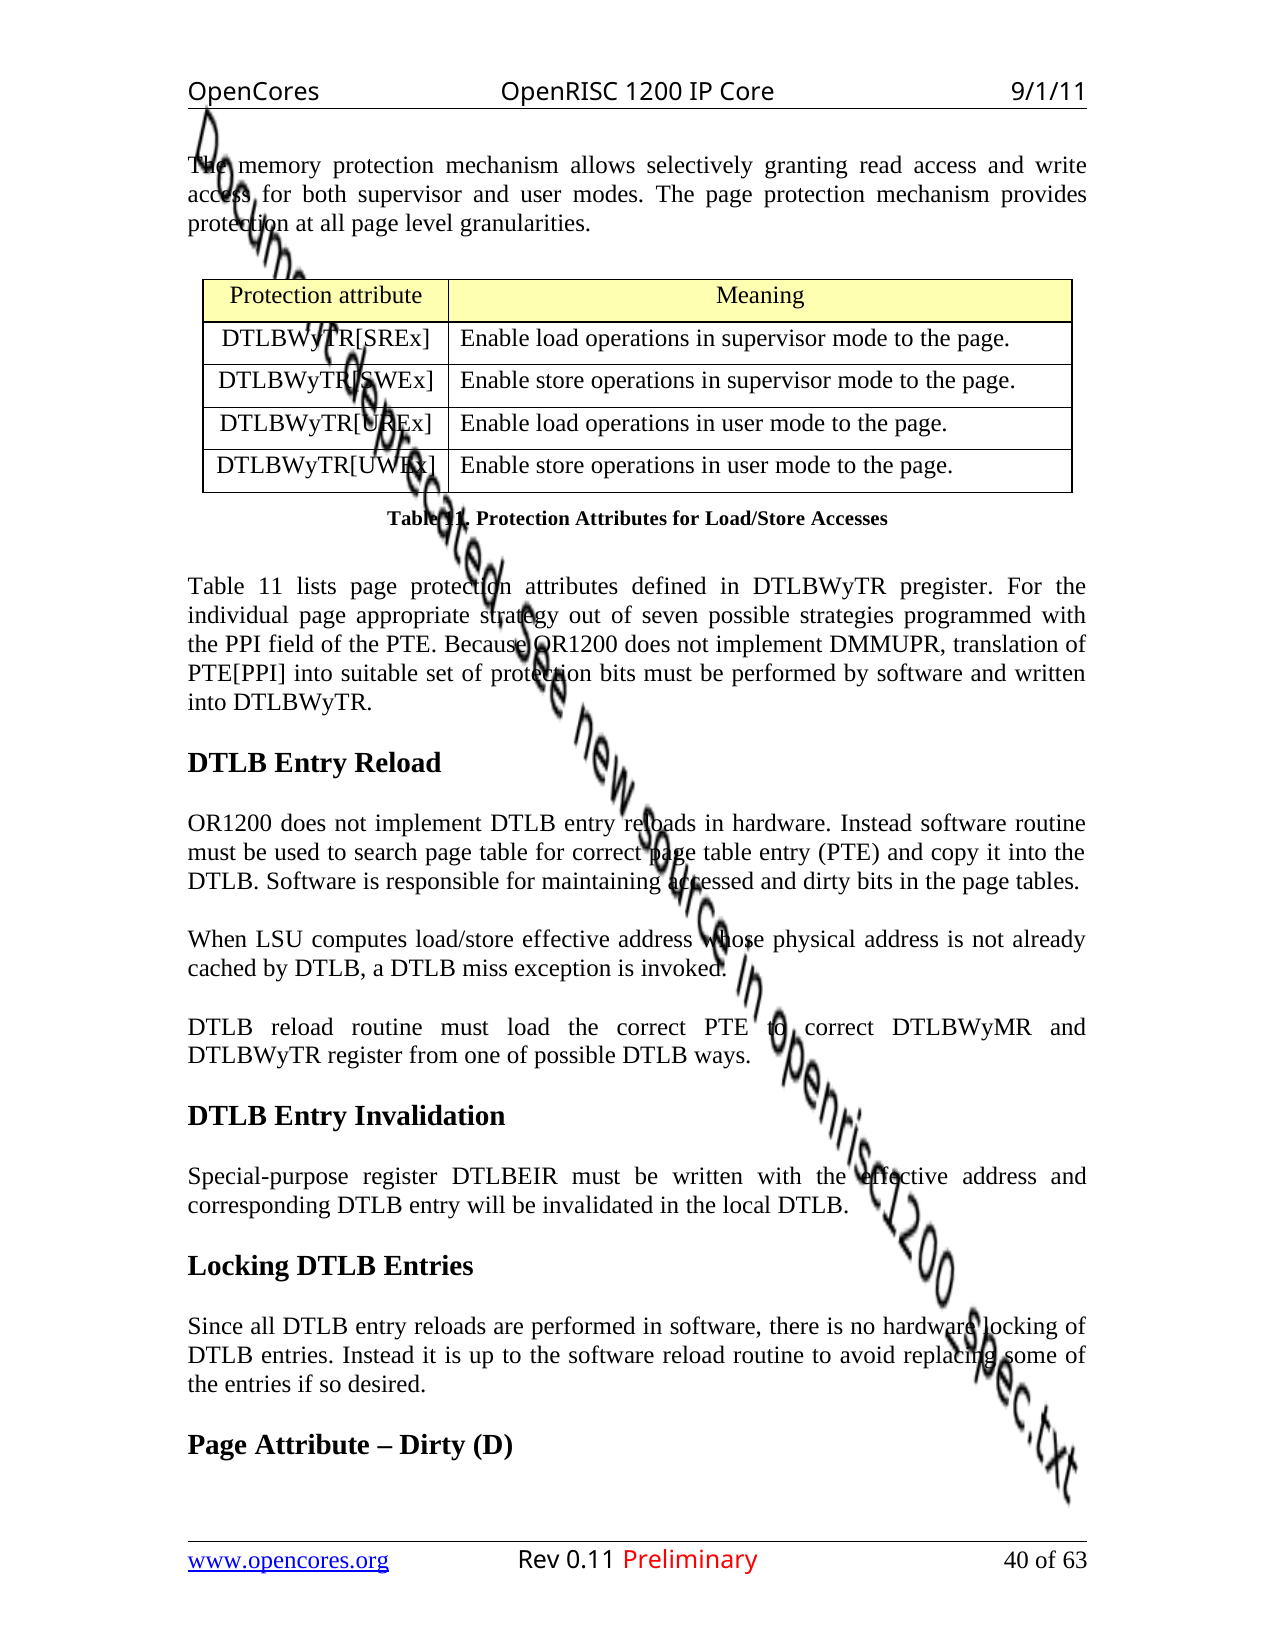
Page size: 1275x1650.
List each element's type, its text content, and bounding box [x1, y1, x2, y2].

text Table 11. Protection Attributes for Load/Store Accesses [187, 505, 1087, 529]
subtitle DTLB Entry Reload [187, 745, 1087, 779]
subtitle Page Attribute – Dirty (D) [187, 1427, 1087, 1461]
table_cell Enable store operations in user mode to the page. [449, 450, 1071, 492]
subtitle Locking DTLB Entries [187, 1248, 1087, 1282]
table_cell DTLBWyTR[UREx] [204, 408, 448, 449]
table_cell Enable store operations in supervisor mode to the page. [449, 365, 1071, 407]
table_cell Enable load operations in supervisor mode to the page. [449, 323, 1071, 364]
text Special-purpose register DTLBEIR must be written with the effective address and corresponding DTLB entry will be invalidated in the local DTLB. [187, 1161, 1087, 1219]
table_header Protection attribute [204, 280, 448, 321]
table_cell Enable load operations in user mode to the page. [449, 408, 1071, 449]
text Since all DTLB entry reloads are performed in software, there is no hardware locking of DTLB entries. Instead it is up to the software reload routine to avoid replacing some of the entries if so desired. [187, 1311, 1087, 1398]
text DTLB reload routine must load the correct PTE to correct DTLBWyMR and DTLBWyTR register from one of possible DTLB ways. [187, 1011, 1087, 1069]
table_header Meaning [449, 280, 1071, 321]
text The memory protection mechanism allows selectively granting read access and write access for both supervisor and user modes. The page protection mechanism provides protection at all page level granularities. [187, 150, 1087, 237]
table_cell DTLBWyTR[SWEx] [204, 365, 448, 407]
text OR1200 does not implement DTLB entry reloads in hardware. Instead software routine must be used to search page table for correct page table entry (PTE) and copy it into the DTLB. Software is responsible for maintaining accessed and dirty bits in the page tables. [187, 808, 1087, 895]
text Table 11 lists page protection attributes defined in DTLBWyTR pregister. For the individual page appropriate strategy out of seven possible strategies programmed with the PPI field of the PTE. Because OR1200 does not implement DMMUPR, translation of PTE[PPI] into suitable set of protection bits must be performed by software and written into DTLBWyTR. [187, 571, 1087, 716]
picture [187, 73, 1088, 1576]
subtitle DTLB Entry Invalidation [187, 1098, 1087, 1132]
table_cell DTLBWyTR[UWEx] [204, 450, 448, 492]
table_cell DTLBWyTR[SREx] [204, 323, 448, 364]
picture [264, 1558, 269, 1567]
text When LSU computes load/store effective address whose physical address is not already cached by DTLB, a DTLB miss exception is invoked. [187, 924, 1087, 982]
